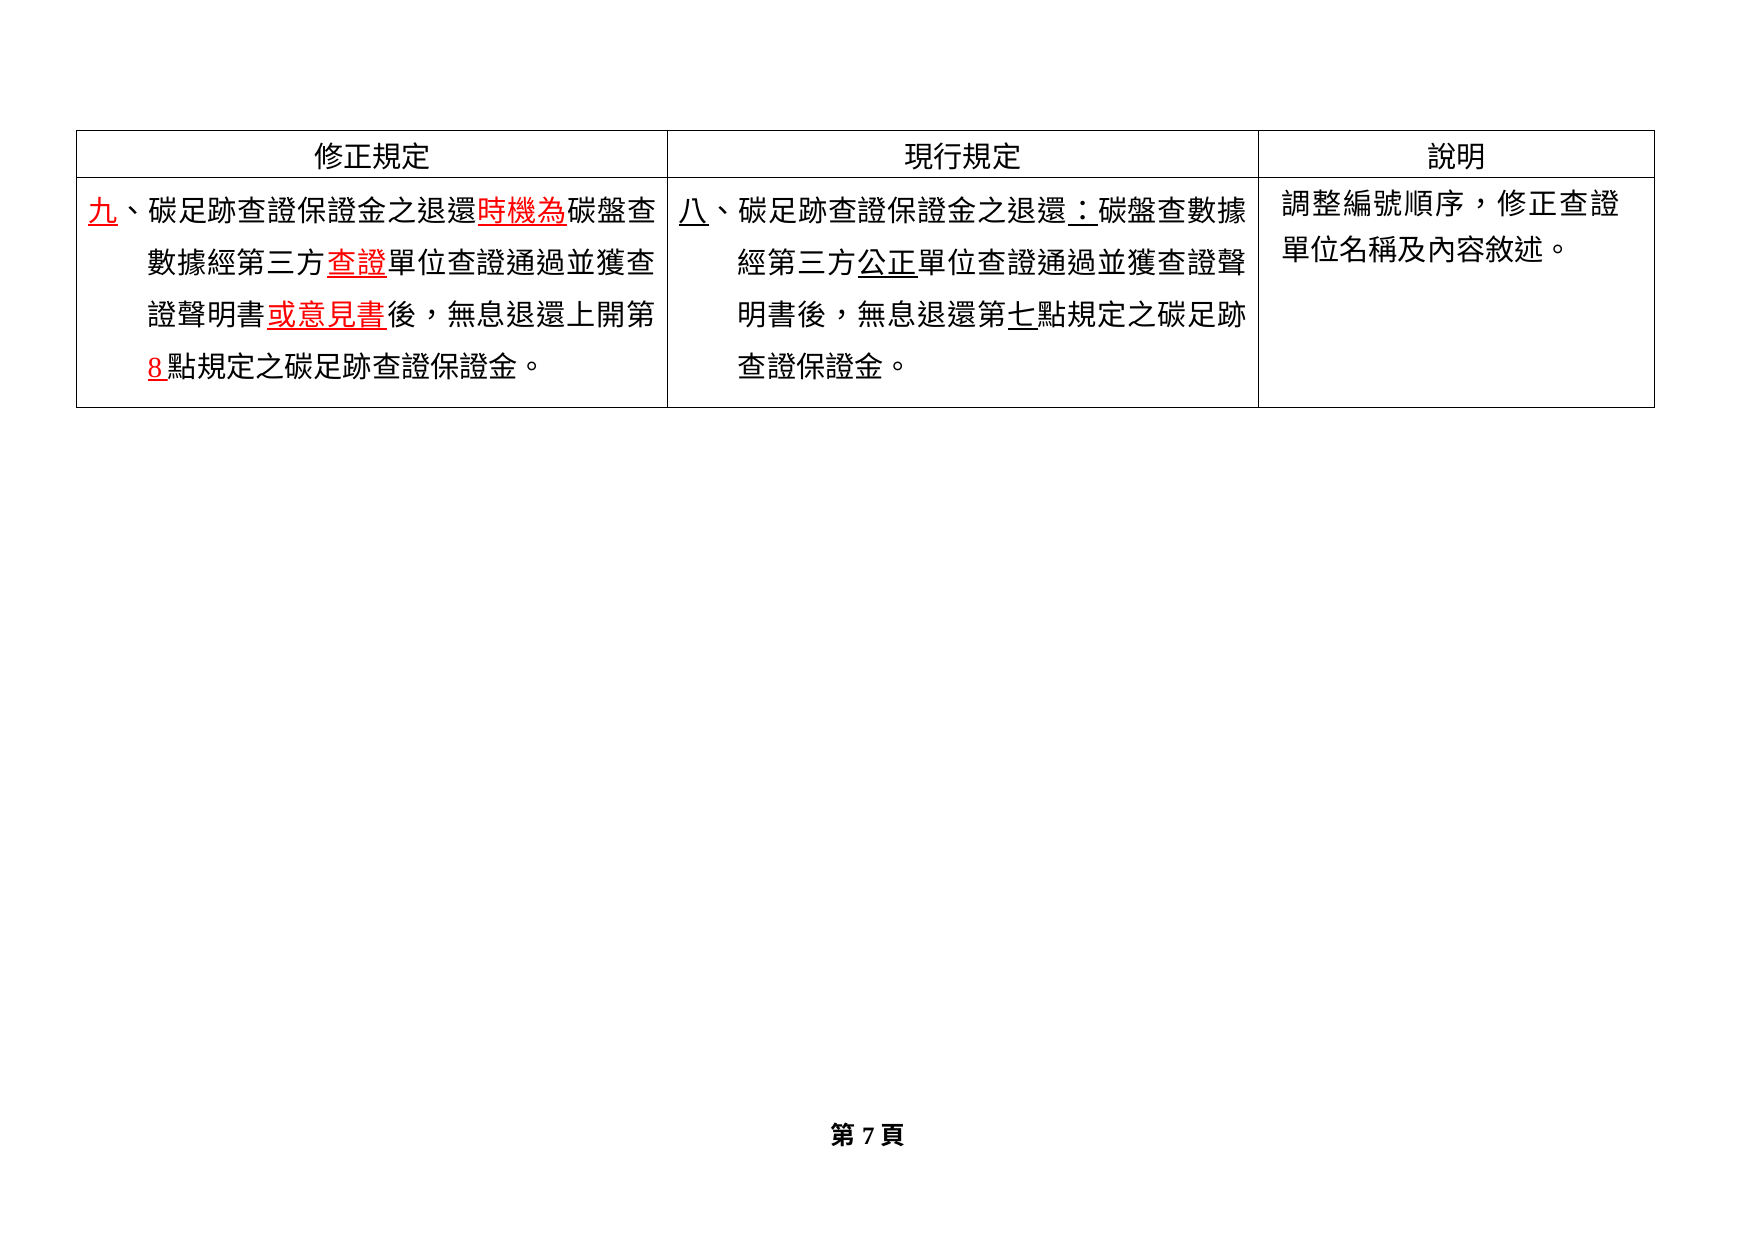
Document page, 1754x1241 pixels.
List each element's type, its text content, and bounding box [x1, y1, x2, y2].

table_header 現行規定 [668, 131, 1258, 177]
table_cell 九、碳足跡查證保證金之退還時機為碳盤查數據經第三方查證單位查證通過並獲查證聲明書或意見書後，無息退還上開第8點規定之碳足跡查證保證金。 [77, 178, 667, 407]
table_cell 調整編號順序，修正查證單位名稱及內容敘述。 [1259, 178, 1654, 407]
table_header 修正規定 [77, 131, 667, 177]
table_header 說明 [1259, 131, 1654, 177]
table_cell 八、碳足跡查證保證金之退還：碳盤查數據經第三方公正單位查證通過並獲查證聲明書後，無息退還第七點規定之碳足跡查證保證金。 [668, 178, 1258, 407]
